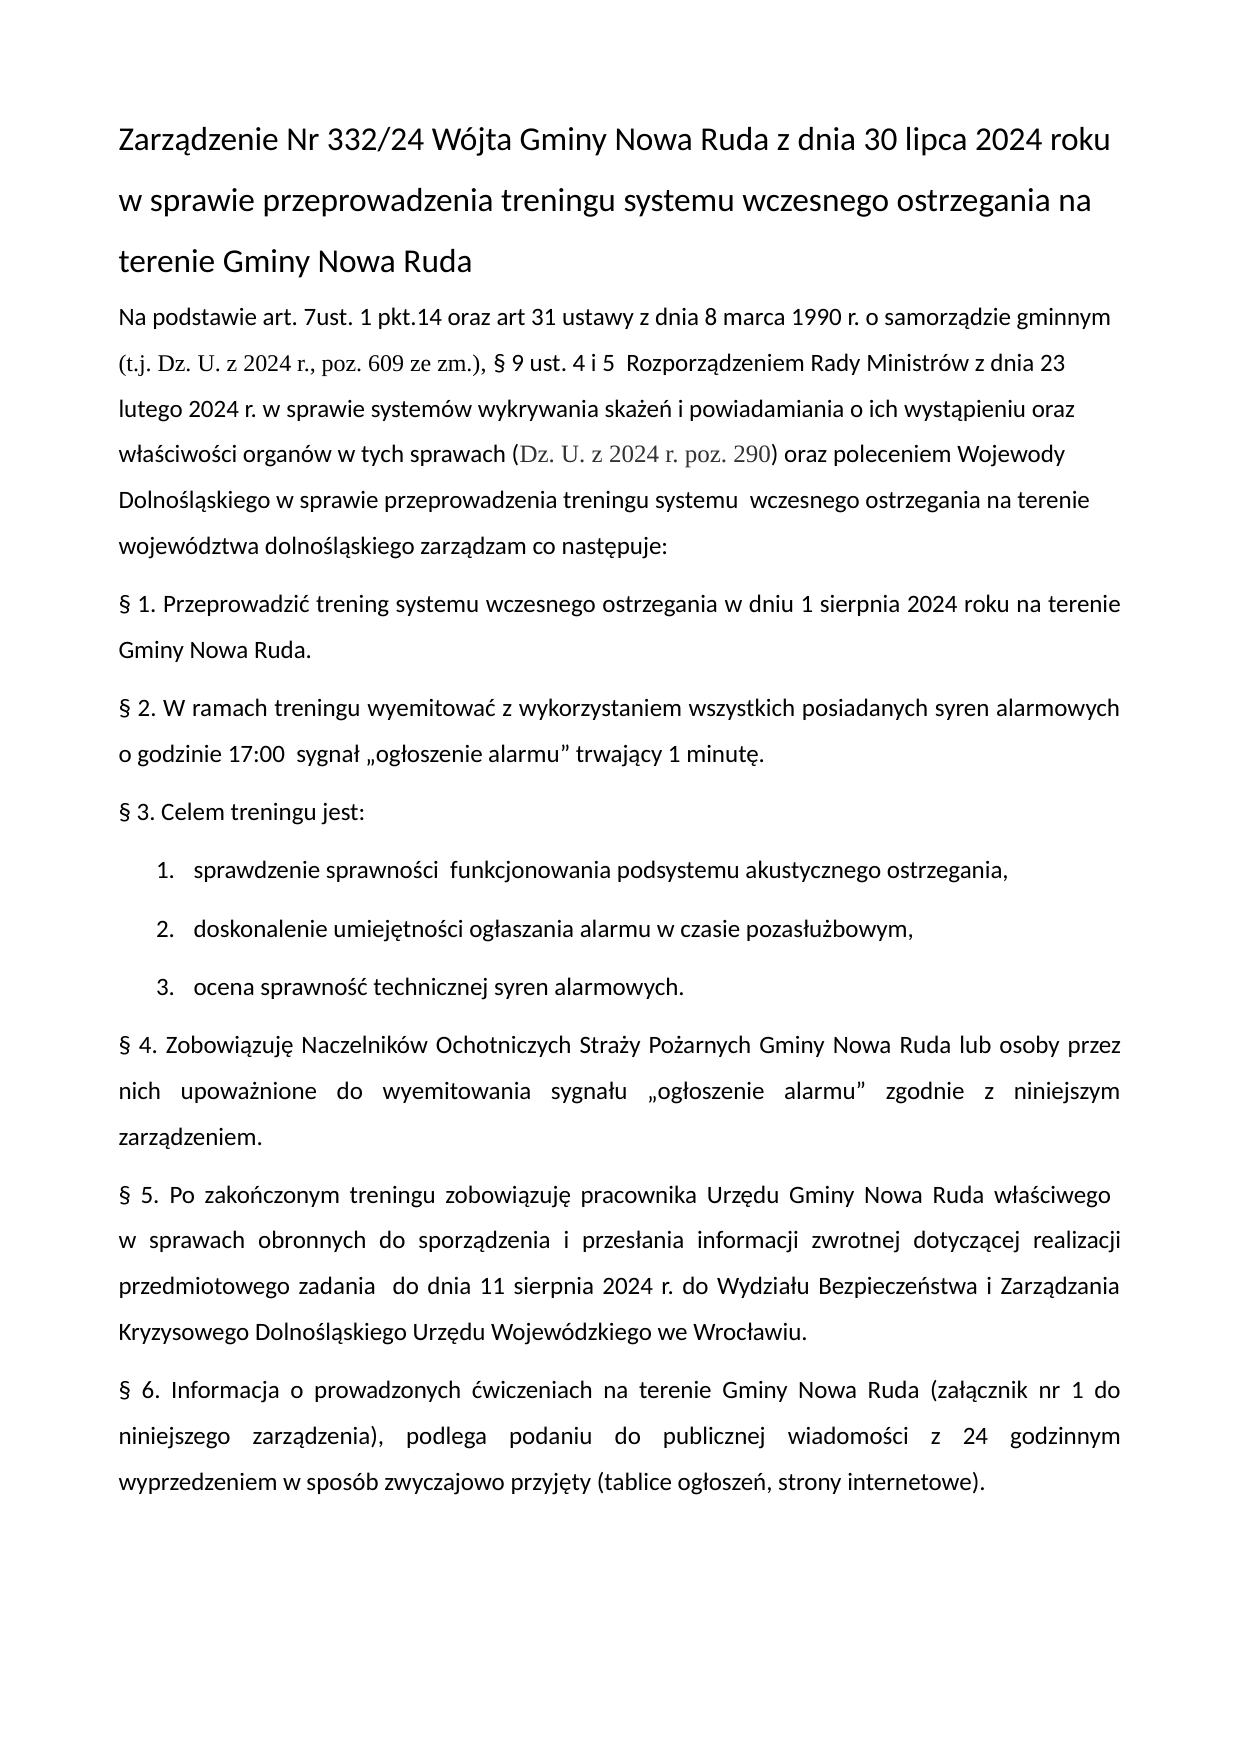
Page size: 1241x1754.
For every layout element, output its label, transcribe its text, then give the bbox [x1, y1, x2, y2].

text § 3. Celem treningu jest: [118, 796, 1122, 827]
list ocena sprawność technicznej syren alarmowych. [156, 971, 1122, 1001]
text § 5. Po zakończonym treningu zobowiązuję pracownika Urzędu Gminy Nowa Ruda właściwego w sprawach obronnych do sporządzenia i przesłania informacji zwrotnej dotyczącej realizacji przedmiotowego zadania do dnia 11 sierpnia 2024 r. do Wydziału Bezpieczeństwa i Zarządzania Kryzysowego Dolnośląskiego Urzędu Wojewódzkiego we Wrocławiu. [118, 1179, 1122, 1347]
text § 2. W ramach treningu wyemitować z wykorzystaniem wszystkich posiadanych syren alarmowych o godzinie 17:00 sygnał „ogłoszenie alarmu” trwający 1 minutę. [118, 692, 1122, 768]
text § 6. Informacja o prowadzonych ćwiczeniach na terenie Gminy Nowa Ruda (załącznik nr 1 do niniejszego zarządzenia), podlega podaniu do publicznej wiadomości z 24 godzinnym wyprzedzeniem w sposób zwyczajowo przyjęty (tablice ogłoszeń, strony internetowe). [118, 1374, 1122, 1496]
text Zarządzenie Nr 332/24 Wójta Gminy Nowa Ruda z dnia 30 lipca 2024 roku w sprawie przeprowadzenia treningu systemu wczesnego ostrzegania na terenie Gminy Nowa Ruda [118, 118, 1122, 281]
list doskonalenie umiejętności ogłaszania alarmu w czasie pozasłużbowym, [156, 913, 1122, 943]
text § 1. Przeprowadzić trening systemu wczesnego ostrzegania w dniu 1 sierpnia 2024 roku na terenie Gminy Nowa Ruda. [118, 588, 1122, 664]
list sprawdzenie sprawności funkcjonowania podsystemu akustycznego ostrzegania, [156, 854, 1122, 885]
text Na podstawie art. 7ust. 1 pkt.14 oraz art 31 ustawy z dnia 8 marca 1990 r. o samorządzie gminnym (t.j. Dz. U. z 2024 r., poz. 609 ze zm.), § 9 ust. 4 i 5 Rozporządzeniem Rady Ministrów z dnia 23 lutego 2024 r. w sprawie systemów wykrywania skażeń i powiadamiania o ich wystąpieniu oraz właściwości organów w tych sprawach (Dz. U. z 2024 r. poz. 290) oraz poleceniem Wojewody Dolnośląskiego w sprawie przeprowadzenia treningu systemu wczesnego ostrzegania na terenie województwa dolnośląskiego zarządzam co następuje: [118, 301, 1122, 561]
text § 4. Zobowiązuję Naczelników Ochotniczych Straży Pożarnych Gminy Nowa Ruda lub osoby przez nich upoważnione do wyemitowania sygnału „ogłoszenie alarmu” zgodnie z niniejszym zarządzeniem. [118, 1029, 1122, 1151]
